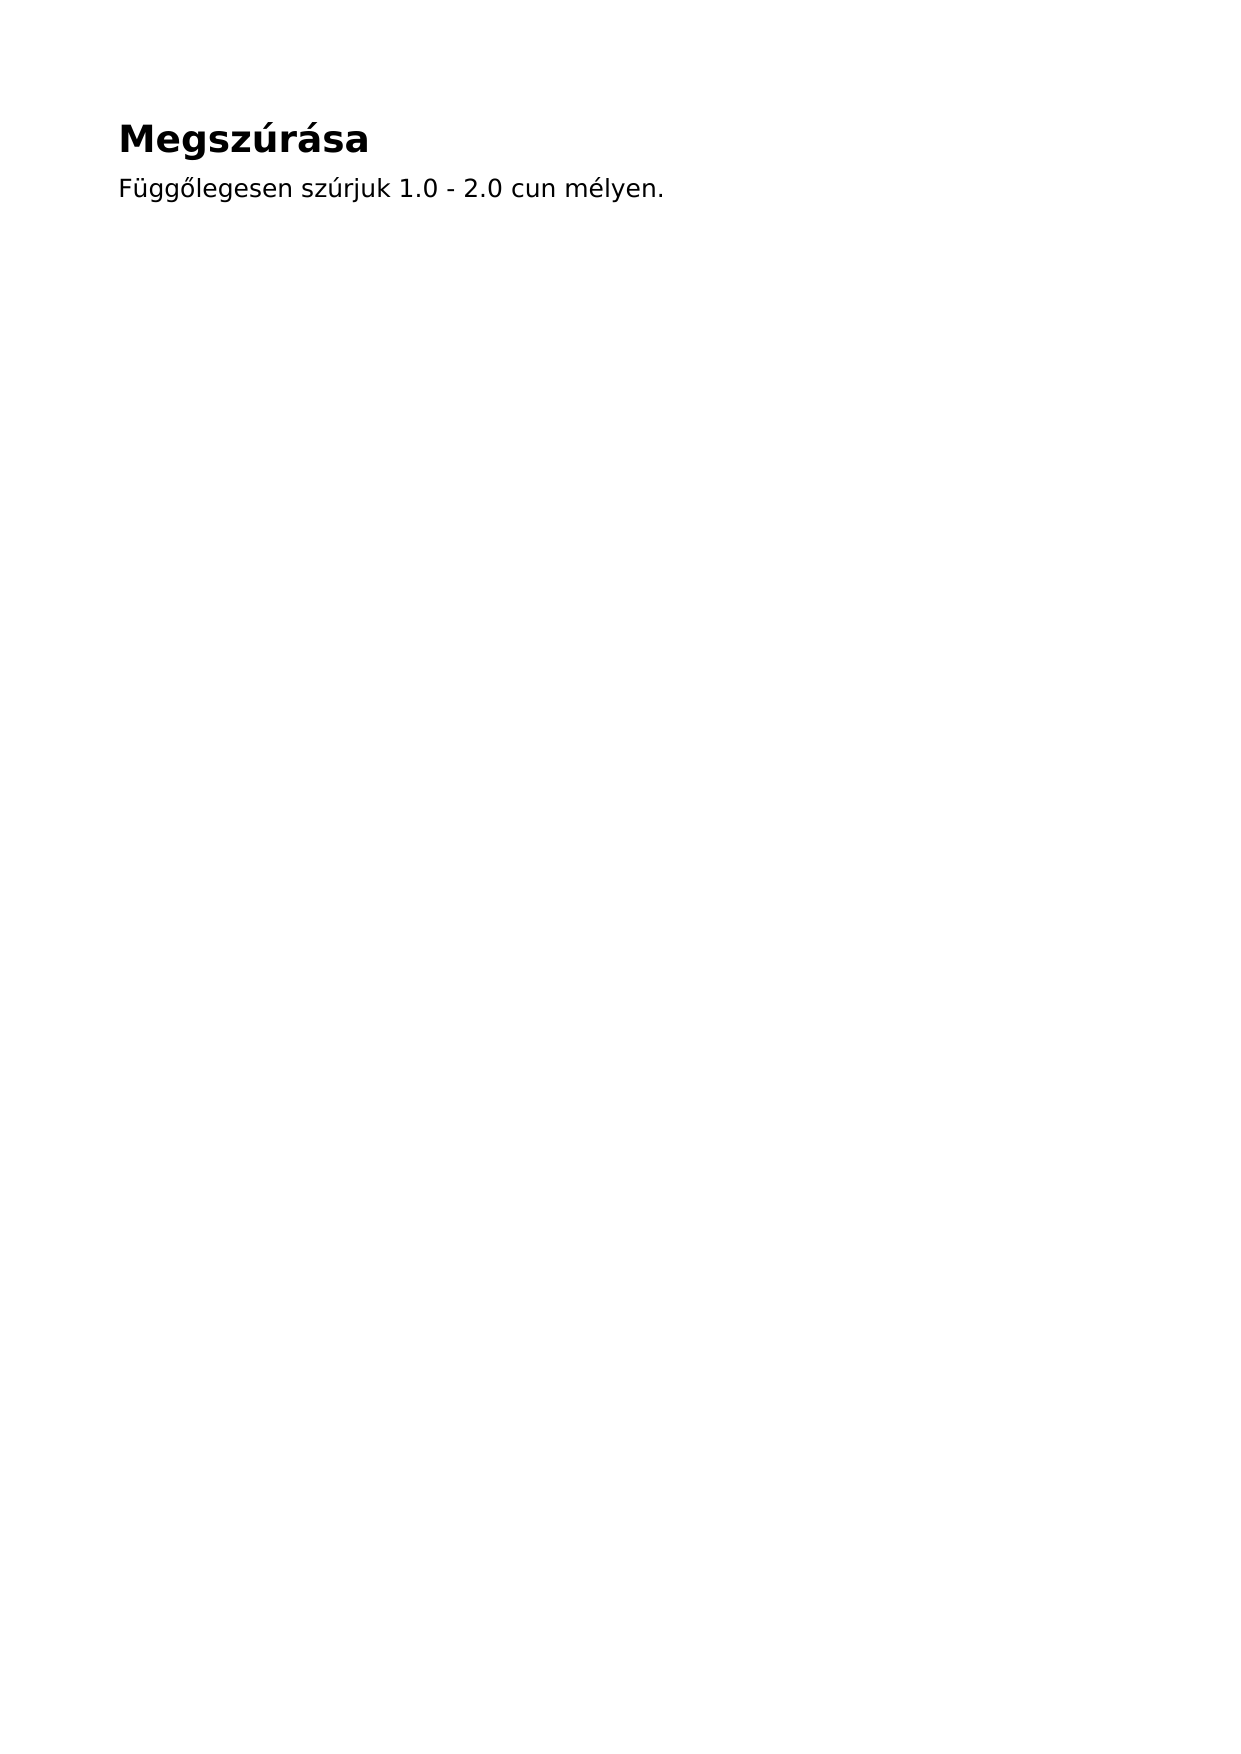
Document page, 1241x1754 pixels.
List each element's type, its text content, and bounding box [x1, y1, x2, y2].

text Függőlegesen szúrjuk 1.0 - 2.0 cun mélyen. [118, 174, 1122, 203]
subtitle Megszúrása [118, 118, 1122, 162]
